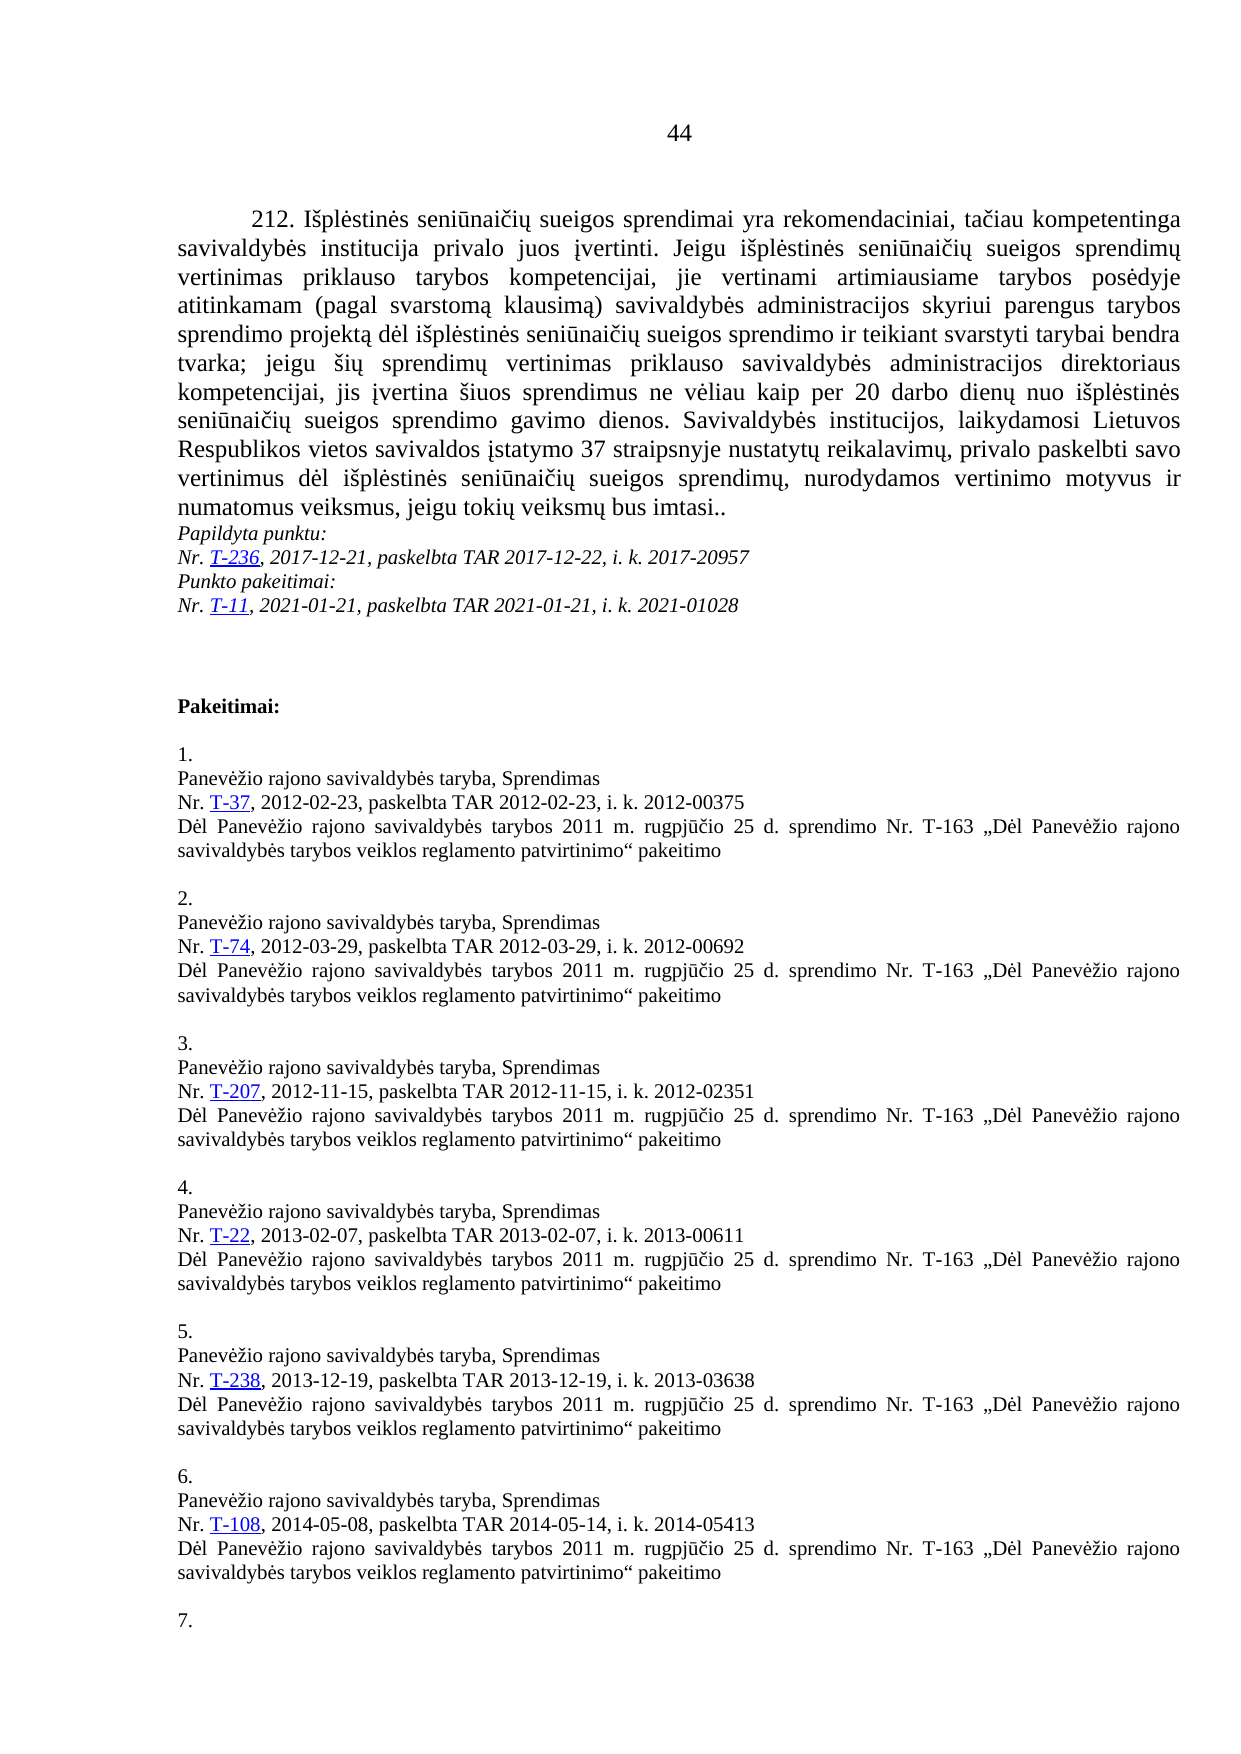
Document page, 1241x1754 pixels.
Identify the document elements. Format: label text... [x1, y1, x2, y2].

text Nr. T-37, 2012-02-23, paskelbta TAR 2012-02-23, i. k. 2012-00375 [177, 790, 1181, 814]
text Punkto pakeitimai: [177, 569, 1181, 593]
text Dėl Panevėžio rajono savivaldybės tarybos 2011 m. rugpjūčio 25 d. sprendimo Nr. T-163 „Dėl Panevėžio rajono savivaldybės tarybos veiklos reglamento patvirtinimo“ pakeitimo [177, 1392, 1181, 1440]
text Panevėžio rajono savivaldybės taryba, Sprendimas [177, 1343, 1181, 1367]
text 1. [177, 742, 1181, 766]
text Dėl Panevėžio rajono savivaldybės tarybos 2011 m. rugpjūčio 25 d. sprendimo Nr. T-163 „Dėl Panevėžio rajono savivaldybės tarybos veiklos reglamento patvirtinimo“ pakeitimo [177, 1536, 1181, 1584]
text Nr. T-22, 2013-02-07, paskelbta TAR 2013-02-07, i. k. 2013-00611 [177, 1223, 1181, 1247]
text 212. Išplėstinės seniūnaičių sueigos sprendimai yra rekomendaciniai, tačiau kompetentinga savivaldybės institucija privalo juos įvertinti. Jeigu išplėstinės seniūnaičių sueigos sprendimų vertinimas priklauso tarybos kompetencijai, jie vertinami artimiausiame tarybos posėdyje atitinkamam (pagal svarstomą klausimą) savivaldybės administracijos skyriui parengus tarybos sprendimo projektą dėl išplėstinės seniūnaičių sueigos sprendimo ir teikiant svarstyti tarybai bendra tvarka; jeigu šių sprendimų vertinimas priklauso savivaldybės administracijos direktoriaus kompetencijai, jis įvertina šiuos sprendimus ne vėliau kaip per 20 darbo dienų nuo išplėstinės seniūnaičių sueigos sprendimo gavimo dienos. Savivaldybės institucijos, laikydamosi Lietuvos Respublikos vietos savivaldos įstatymo 37 straipsnyje nustatytų reikalavimų, privalo paskelbti savo vertinimus dėl išplėstinės seniūnaičių sueigos sprendimų, nurodydamos vertinimo motyvus ir numatomus veiksmus, jeigu tokių veiksmų bus imtasi.. [177, 204, 1181, 521]
text Nr. T-238, 2013-12-19, paskelbta TAR 2013-12-19, i. k. 2013-03638 [177, 1367, 1181, 1392]
text 2. [177, 886, 1181, 910]
text Panevėžio rajono savivaldybės taryba, Sprendimas [177, 766, 1181, 790]
text Nr. T-207, 2012-11-15, paskelbta TAR 2012-11-15, i. k. 2012-02351 [177, 1079, 1181, 1103]
text Dėl Panevėžio rajono savivaldybės tarybos 2011 m. rugpjūčio 25 d. sprendimo Nr. T-163 „Dėl Panevėžio rajono savivaldybės tarybos veiklos reglamento patvirtinimo“ pakeitimo [177, 1103, 1181, 1151]
text Dėl Panevėžio rajono savivaldybės tarybos 2011 m. rugpjūčio 25 d. sprendimo Nr. T-163 „Dėl Panevėžio rajono savivaldybės tarybos veiklos reglamento patvirtinimo“ pakeitimo [177, 1247, 1181, 1295]
text 4. [177, 1175, 1181, 1199]
text Panevėžio rajono savivaldybės taryba, Sprendimas [177, 1488, 1181, 1512]
text Nr. T-236, 2017-12-21, paskelbta TAR 2017-12-22, i. k. 2017-20957 [177, 545, 1181, 569]
text Dėl Panevėžio rajono savivaldybės tarybos 2011 m. rugpjūčio 25 d. sprendimo Nr. T-163 „Dėl Panevėžio rajono savivaldybės tarybos veiklos reglamento patvirtinimo“ pakeitimo [177, 958, 1181, 1007]
text 5. [177, 1319, 1181, 1343]
text Dėl Panevėžio rajono savivaldybės tarybos 2011 m. rugpjūčio 25 d. sprendimo Nr. T-163 „Dėl Panevėžio rajono savivaldybės tarybos veiklos reglamento patvirtinimo“ pakeitimo [177, 814, 1181, 862]
text Nr. T-74, 2012-03-29, paskelbta TAR 2012-03-29, i. k. 2012-00692 [177, 934, 1181, 958]
text Panevėžio rajono savivaldybės taryba, Sprendimas [177, 1199, 1181, 1223]
text Nr. T-108, 2014-05-08, paskelbta TAR 2014-05-14, i. k. 2014-05413 [177, 1512, 1181, 1536]
text 6. [177, 1464, 1181, 1488]
text Panevėžio rajono savivaldybės taryba, Sprendimas [177, 910, 1181, 934]
text 3. [177, 1031, 1181, 1055]
text Pakeitimai: [177, 694, 1181, 718]
text Nr. T-11, 2021-01-21, paskelbta TAR 2021-01-21, i. k. 2021-01028 [177, 593, 1181, 617]
text Papildyta punktu: [177, 521, 1181, 545]
text Panevėžio rajono savivaldybės taryba, Sprendimas [177, 1055, 1181, 1079]
text 7. [177, 1608, 1181, 1632]
